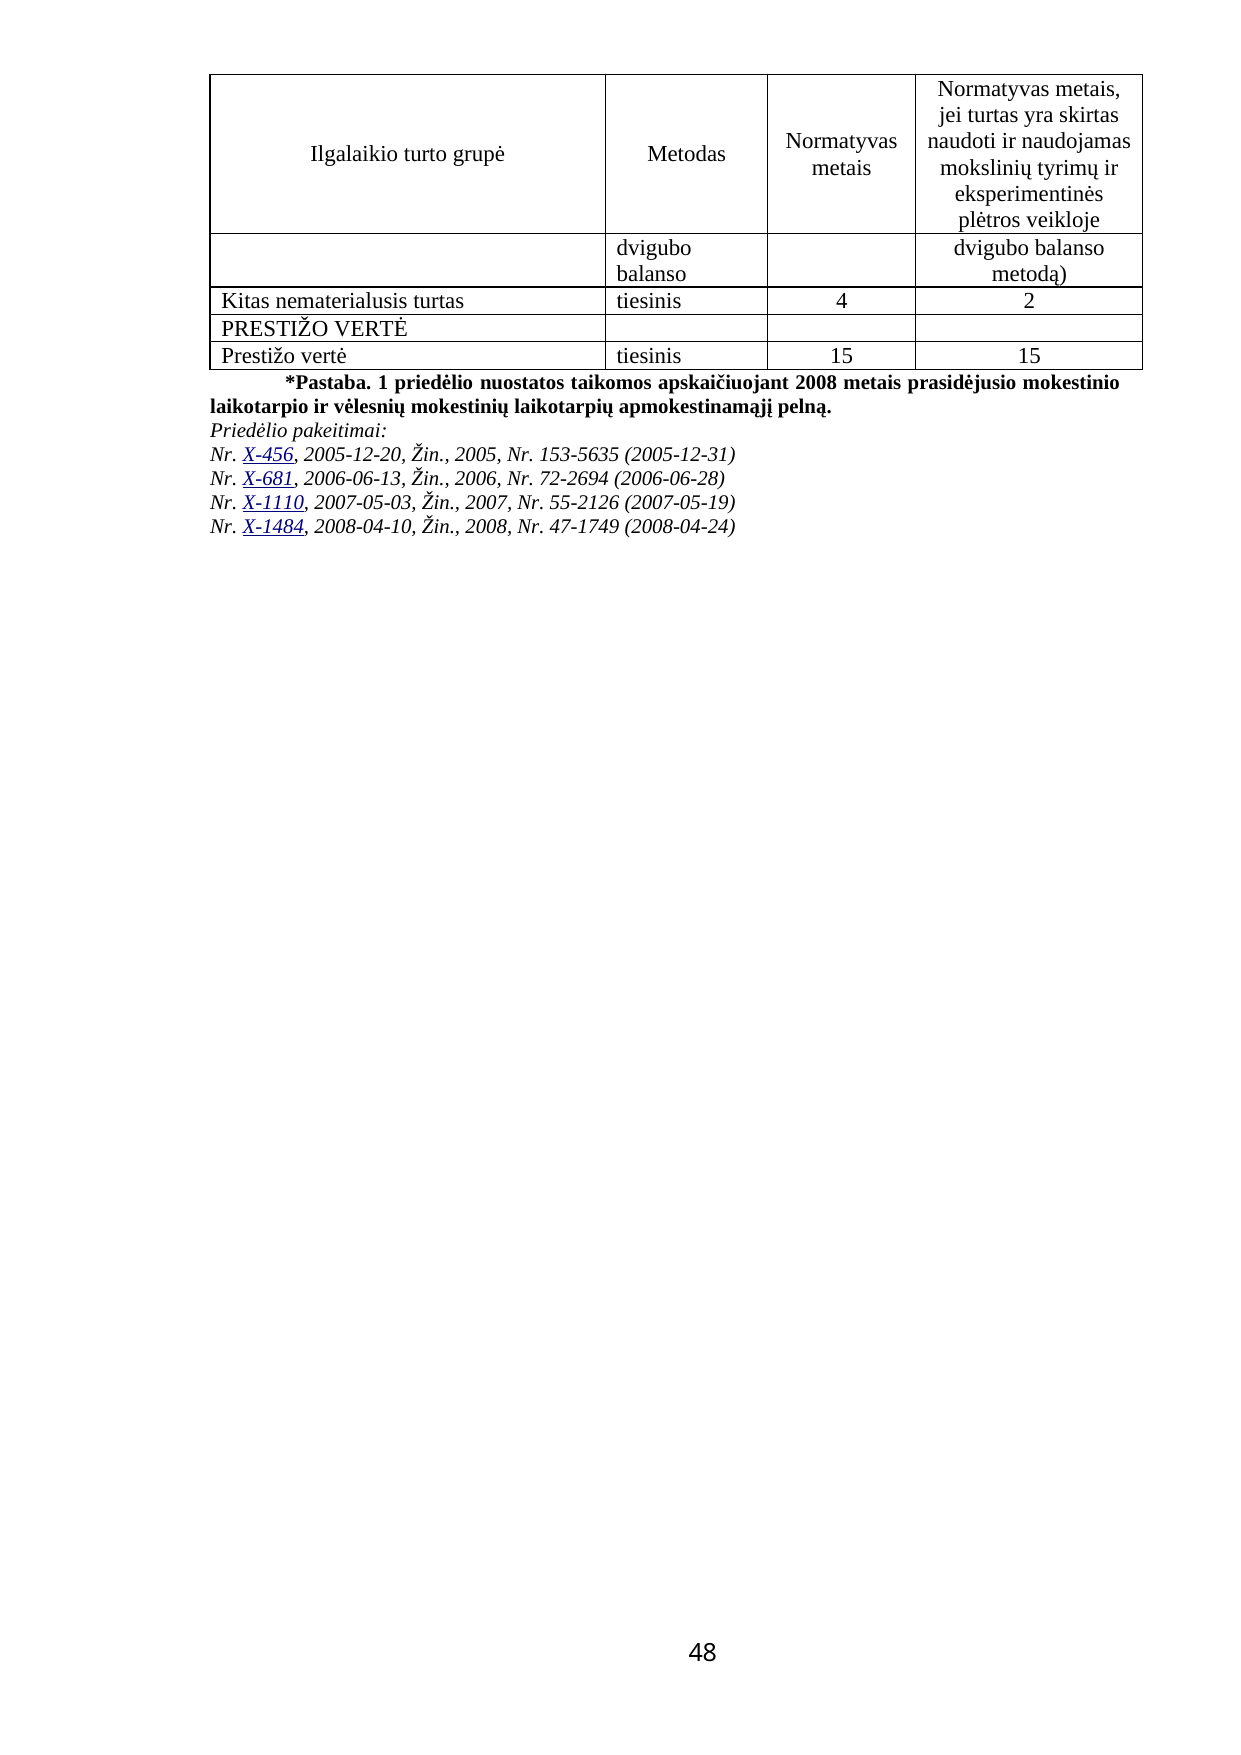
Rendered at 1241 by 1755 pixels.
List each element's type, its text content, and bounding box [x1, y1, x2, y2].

text Nr. X-456, 2005-12-20, Žin., 2005, Nr. 153-5635 (2005-12-31) [210, 442, 1120, 466]
table_cell [768, 234, 915, 286]
table_cell dvigubo balanso metodą) [916, 234, 1142, 286]
table_cell PRESTIŽO VERTĖ [211, 315, 605, 341]
text Priedėlio pakeitimai: [210, 418, 1120, 442]
table_header Ilgalaikio turto grupė [211, 75, 605, 233]
table_cell [211, 234, 605, 286]
table_cell tiesinis [606, 342, 767, 369]
table_header Metodas [606, 75, 767, 233]
table_cell 2 [916, 288, 1142, 314]
table_cell Kitas nematerialusis turtas [211, 288, 605, 314]
table_cell Prestižo vertė [211, 342, 605, 369]
text Nr. X-1484, 2008-04-10, Žin., 2008, Nr. 47-1749 (2008-04-24) [210, 514, 1120, 538]
table_cell 15 [916, 342, 1142, 369]
text *Pastaba. 1 priedėlio nuostatos taikomos apskaičiuojant 2008 metais prasidėjusio mokestinio laikotarpio ir vėlesnių mokestinių laikotarpių apmokestinamąjį pelną. [210, 370, 1120, 418]
table_header Normatyvas metais, jei turtas yra skirtas naudoti ir naudojamas mokslinių tyrimų ir eksperimentinės plėtros veikloje [916, 75, 1142, 233]
table_cell [606, 315, 767, 341]
text Nr. X-681, 2006-06-13, Žin., 2006, Nr. 72-2694 (2006-06-28) [210, 466, 1120, 490]
table_cell [768, 315, 915, 341]
table_cell dvigubo balanso [606, 234, 767, 286]
table_cell 15 [768, 342, 915, 369]
table_cell 4 [768, 288, 915, 314]
table_cell tiesinis [606, 288, 767, 314]
table_cell [916, 315, 1142, 341]
table_header Normatyvas metais [768, 75, 915, 233]
text Nr. X-1110, 2007-05-03, Žin., 2007, Nr. 55-2126 (2007-05-19) [210, 490, 1120, 514]
